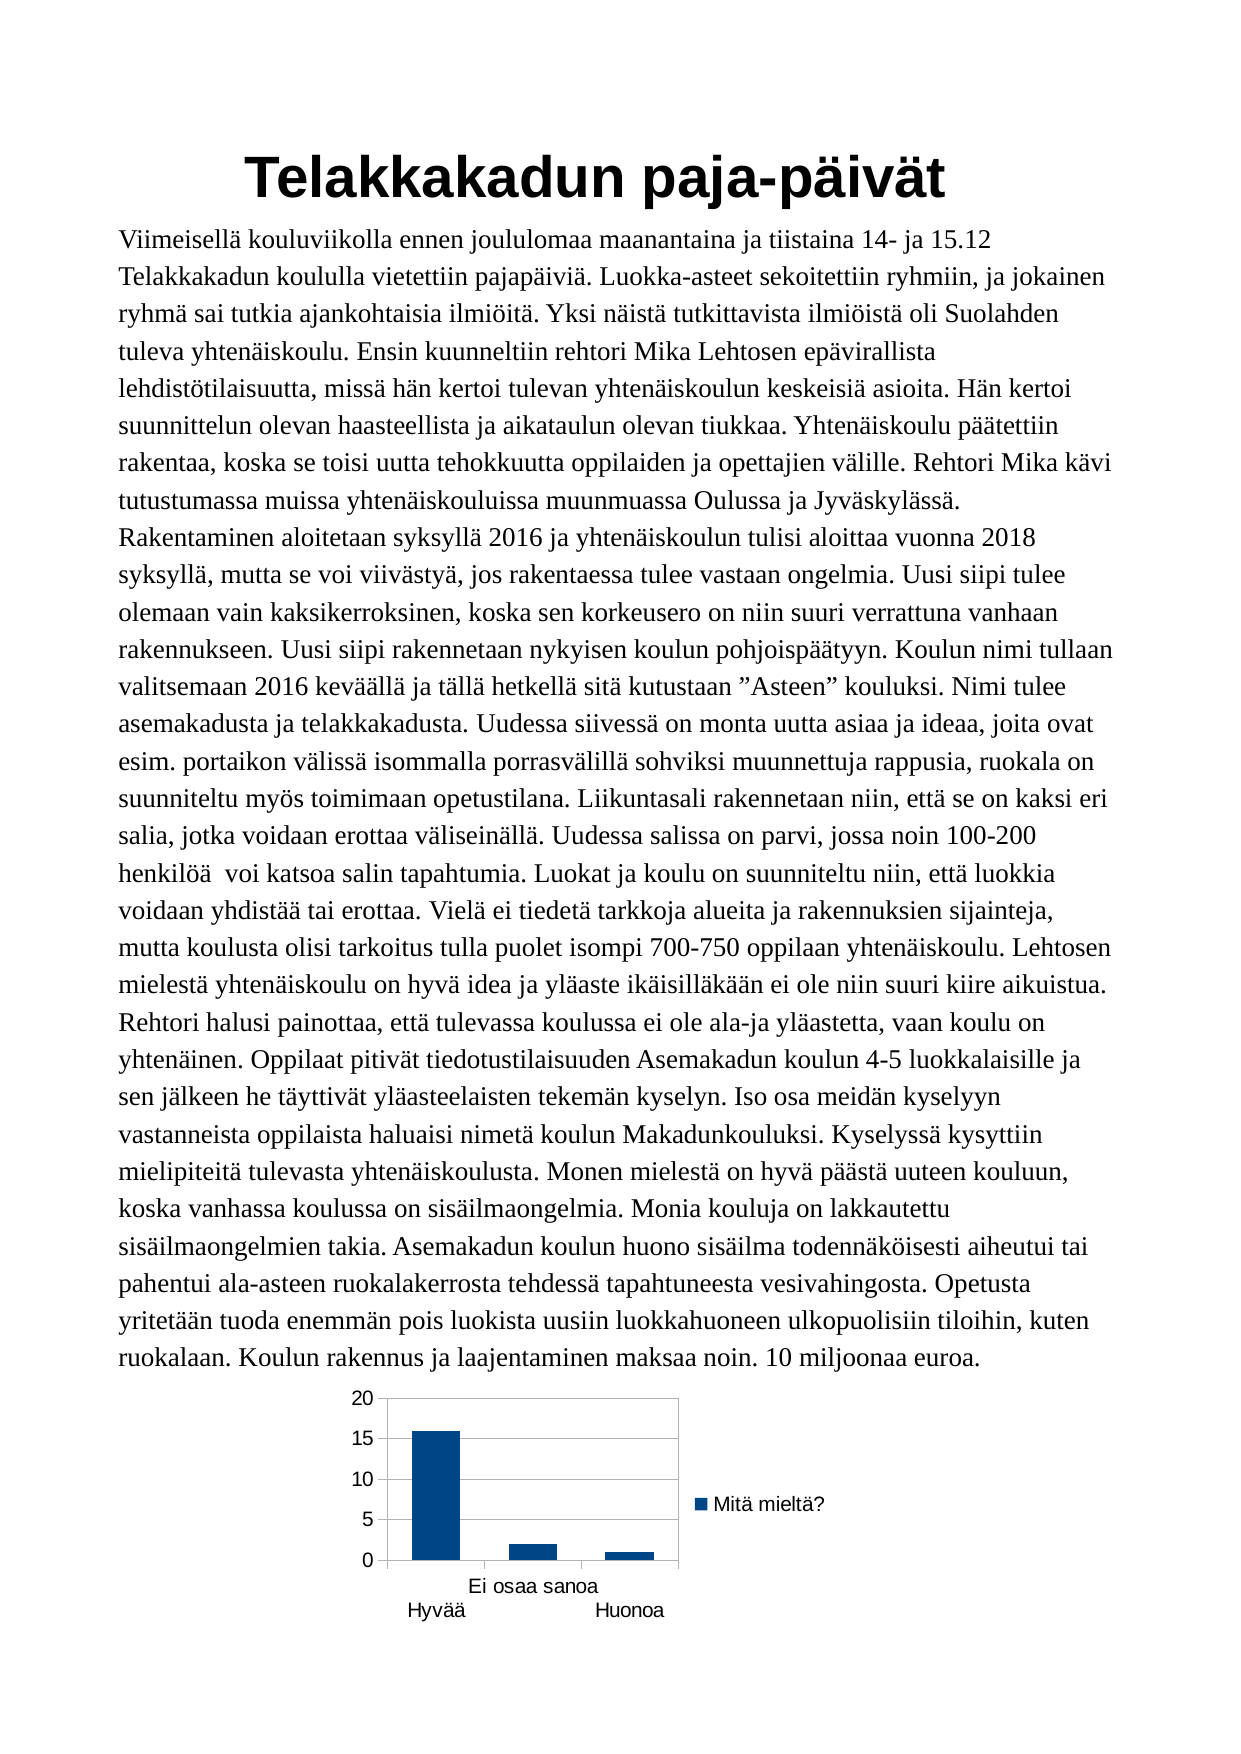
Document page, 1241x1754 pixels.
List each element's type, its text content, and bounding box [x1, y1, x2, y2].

title Telakkakadun paja-päivät [118, 143, 1122, 210]
text Viimeisellä kouluviikolla ennen joululomaa maanantaina ja tiistaina 14- ja 15.12 Telakkakadun koululla vietettiin pajapäiviä. Luokka-asteet sekoitettiin ryhmiin, ja jokainen ryhmä sai tutkia ajankohtaisia ilmiöitä. Yksi näistä tutkittavista ilmiöistä oli Suolahden tuleva yhtenäiskoulu. Ensin kuunneltiin rehtori Mika Lehtosen epävirallista lehdistötilaisuutta, missä hän kertoi tulevan yhtenäiskoulun keskeisiä asioita. Hän kertoi suunnittelun olevan haasteellista ja aikataulun olevan tiukkaa. Yhtenäiskoulu päätettiin rakentaa, koska se toisi uutta tehokkuutta oppilaiden ja opettajien välille. Rehtori Mika kävi tutustumassa muissa yhtenäiskouluissa muunmuassa Oulussa ja Jyväskylässä. Rakentaminen aloitetaan syksyllä 2016 ja yhtenäiskoulun tulisi aloittaa vuonna 2018 syksyllä, mutta se voi viivästyä, jos rakentaessa tulee vastaan ongelmia. Uusi siipi tulee olemaan vain kaksikerroksinen, koska sen korkeusero on niin suuri verrattuna vanhaan rakennukseen. Uusi siipi rakennetaan nykyisen koulun pohjoispäätyyn. Koulun nimi tullaan valitsemaan 2016 keväällä ja tällä hetkellä sitä kutustaan ”Asteen” kouluksi. Nimi tulee asemakadusta ja telakkakadusta. Uudessa siivessä on monta uutta asiaa ja ideaa, joita ovat esim. portaikon välissä isommalla porrasvälillä sohviksi muunnettuja rappusia, ruokala on suunniteltu myös toimimaan opetustilana. Liikuntasali rakennetaan niin, että se on kaksi eri salia, jotka voidaan erottaa väliseinällä. Uudessa salissa on parvi, jossa noin 100-200 henkilöä voi katsoa salin tapahtumia. Luokat ja koulu on suunniteltu niin, että luokkia voidaan yhdistää tai erottaa. Vielä ei tiedetä tarkkoja alueita ja rakennuksien sijainteja, mutta koulusta olisi tarkoitus tulla puolet isompi 700-750 oppilaan yhtenäiskoulu. Lehtosen mielestä yhtenäiskoulu on hyvä idea ja yläaste ikäisilläkään ei ole niin suuri kiire aikuistua. Rehtori halusi painottaa, että tulevassa koulussa ei ole ala-ja yläastetta, vaan koulu on yhtenäinen. Oppilaat pitivät tiedotustilaisuuden Asemakadun koulun 4-5 luokkalaisille ja sen jälkeen he täyttivät yläasteelaisten tekemän kyselyn. Iso osa meidän kyselyyn vastanneista oppilaista haluaisi nimetä koulun Makadunkouluksi. Kyselyssä kysyttiin mielipiteitä tulevasta yhtenäiskoulusta. Monen mielestä on hyvä päästä uuteen kouluun, koska vanhassa koulussa on sisäilmaongelmia. Monia kouluja on lakkautettu sisäilmaongelmien takia. Asemakadun koulun huono sisäilma todennäköisesti aiheutui tai pahentui ala-asteen ruokalakerrosta tehdessä tapahtuneesta vesivahingosta. Opetusta yritetään tuoda enemmän pois luokista uusiin luokkahuoneen ulkopuolisiin tiloihin, kuten ruokalaan. Koulun rakennus ja laajentaminen maksaa noin. 10 miljoonaa euroa. [118, 223, 1122, 1373]
